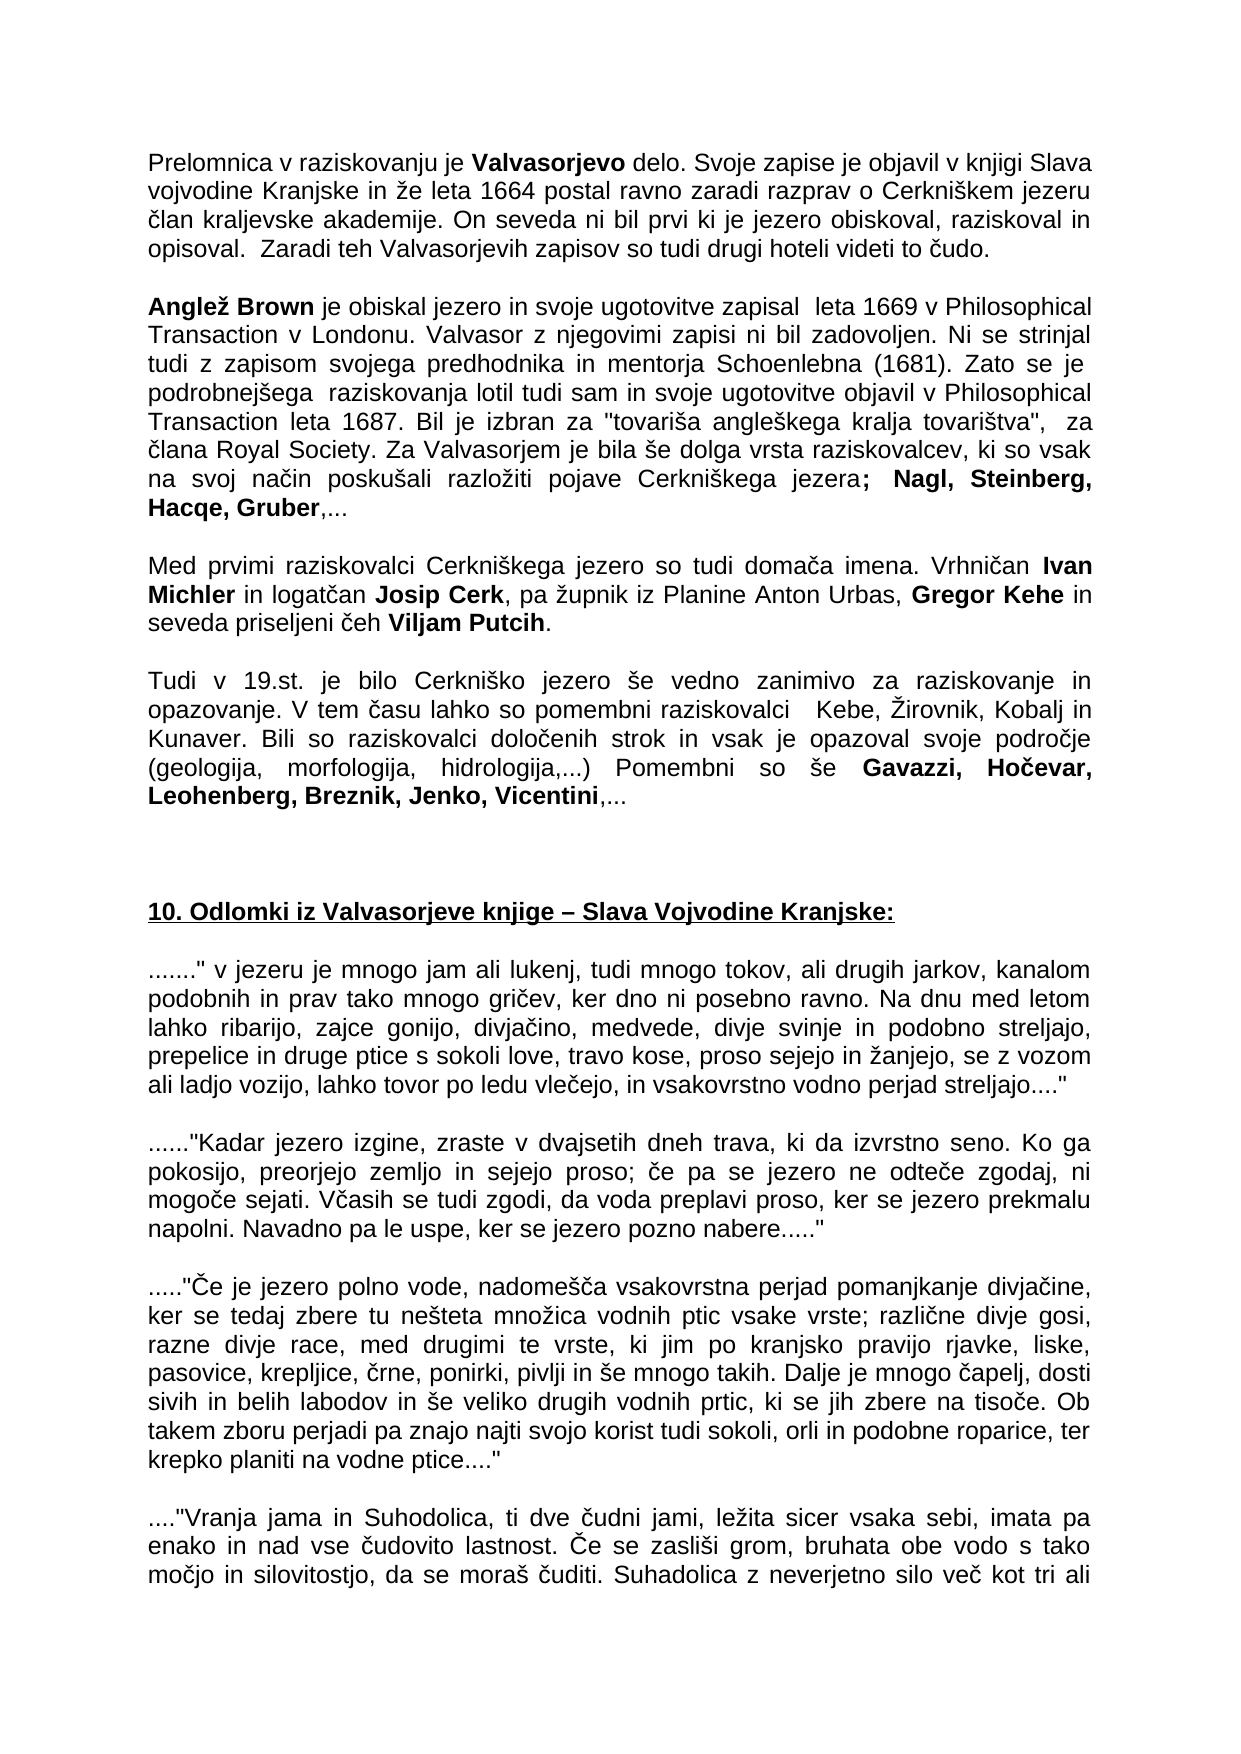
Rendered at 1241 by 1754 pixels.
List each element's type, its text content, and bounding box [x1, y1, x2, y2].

text ....."Če je jezero polno vode, nadomešča vsakovrstna perjad pomanjkanje divjačine, ker se tedaj zbere tu nešteta množica vodnih ptic vsake vrste; različne divje gosi, razne divje race, med drugimi te vrste, ki jim po kranjsko pravijo rjavke, liske, pasovice, krepljice, črne, ponirki, pivlji in še mnogo takih. Dalje je mnogo čapelj, dosti sivih in belih labodov in še veliko drugih vodnih prtic, ki se jih zbere na tisoče. Ob takem zboru perjadi pa znajo najti svojo korist tudi sokoli, orli in podobne roparice, ter krepko planiti na vodne ptice...." [148, 1272, 1093, 1473]
text Tudi v 19.st. je bilo Cerkniško jezero še vedno zanimivo za raziskovanje in opazovanje. V tem času lahko so pomembni raziskovalci Kebe, Žirovnik, Kobalj in Kunaver. Bili so raziskovalci določenih strok in vsak je opazoval svoje področje (geologija, morfologija, hidrologija,...) Pomembni so še Gavazzi, Hočevar, Leohenberg, Breznik, Jenko, Vicentini,... [148, 666, 1093, 810]
text Med prvimi raziskovalci Cerkniškega jezero so tudi domača imena. Vrhničan Ivan Michler in logatčan Josip Cerk, pa župnik iz Planine Anton Urbas, Gregor Kehe in seveda priseljeni čeh Viljam Putcih. [148, 551, 1093, 637]
text ......." v jezeru je mnogo jam ali lukenj, tudi mnogo tokov, ali drugih jarkov, kanalom podobnih in prav tako mnogo gričev, ker dno ni posebno ravno. Na dnu med letom lahko ribarijo, zajce gonijo, divjačino, medvede, divje svinje in podobno streljajo, prepelice in druge ptice s sokoli love, travo kose, proso sejejo in žanjejo, se z vozom ali ladjo vozijo, lahko tovor po ledu vlečejo, in vsakovrstno vodno perjad streljajo...." [148, 955, 1093, 1099]
text Anglež Brown je obiskal jezero in svoje ugotovitve zapisal leta 1669 v Philosophical Transaction v Londonu. Valvasor z njegovimi zapisi ni bil zadovoljen. Ni se strinjal tudi z zapisom svojega predhodnika in mentorja Schoenlebna (1681). Zato se je podrobnejšega raziskovanja lotil tudi sam in svoje ugotovitve objavil v Philosophical Transaction leta 1687. Bil je izbran za "tovariša angleškega kralja tovarištva", za člana Royal Society. Za Valvasorjem je bila še dolga vrsta raziskovalcev, ki so vsak na svoj način poskušali razložiti pojave Cerkniškega jezera; Nagl, Steinberg, Hacqe, Gruber,... [148, 292, 1093, 522]
text ...."Vranja jama in Suhodolica, ti dve čudni jami, ležita sicer vsaka sebi, imata pa enako in nad vse čudovito lastnost. Če se zasliši grom, bruhata obe vodo s tako močjo in silovitostjo, da se moraš čuditi. Suhadolica z neverjetno silo več kot tri ali [148, 1503, 1093, 1589]
text 10. Odlomki iz Valvasorjeve knjige – Slava Vojvodine Kranjske: [148, 897, 1093, 926]
text Prelomnica v raziskovanju je Valvasorjevo delo. Svoje zapise je objavil v knjigi Slava vojvodine Kranjske in že leta 1664 postal ravno zaradi razprav o Cerkniškem jezeru član kraljevske akademije. On seveda ni bil prvi ki je jezero obiskoval, raziskoval in opisoval. Zaradi teh Valvasorjevih zapisov so tudi drugi hoteli videti to čudo. [148, 148, 1093, 263]
text ......"Kadar jezero izgine, zraste v dvajsetih dneh trava, ki da izvrstno seno. Ko ga pokosijo, preorjejo zemljo in sejejo proso; če pa se jezero ne odteče zgodaj, ni mogoče sejati. Včasih se tudi zgodi, da voda preplavi proso, ker se jezero prekmalu napolni. Navadno pa le uspe, ker se jezero pozno nabere....." [148, 1128, 1093, 1243]
